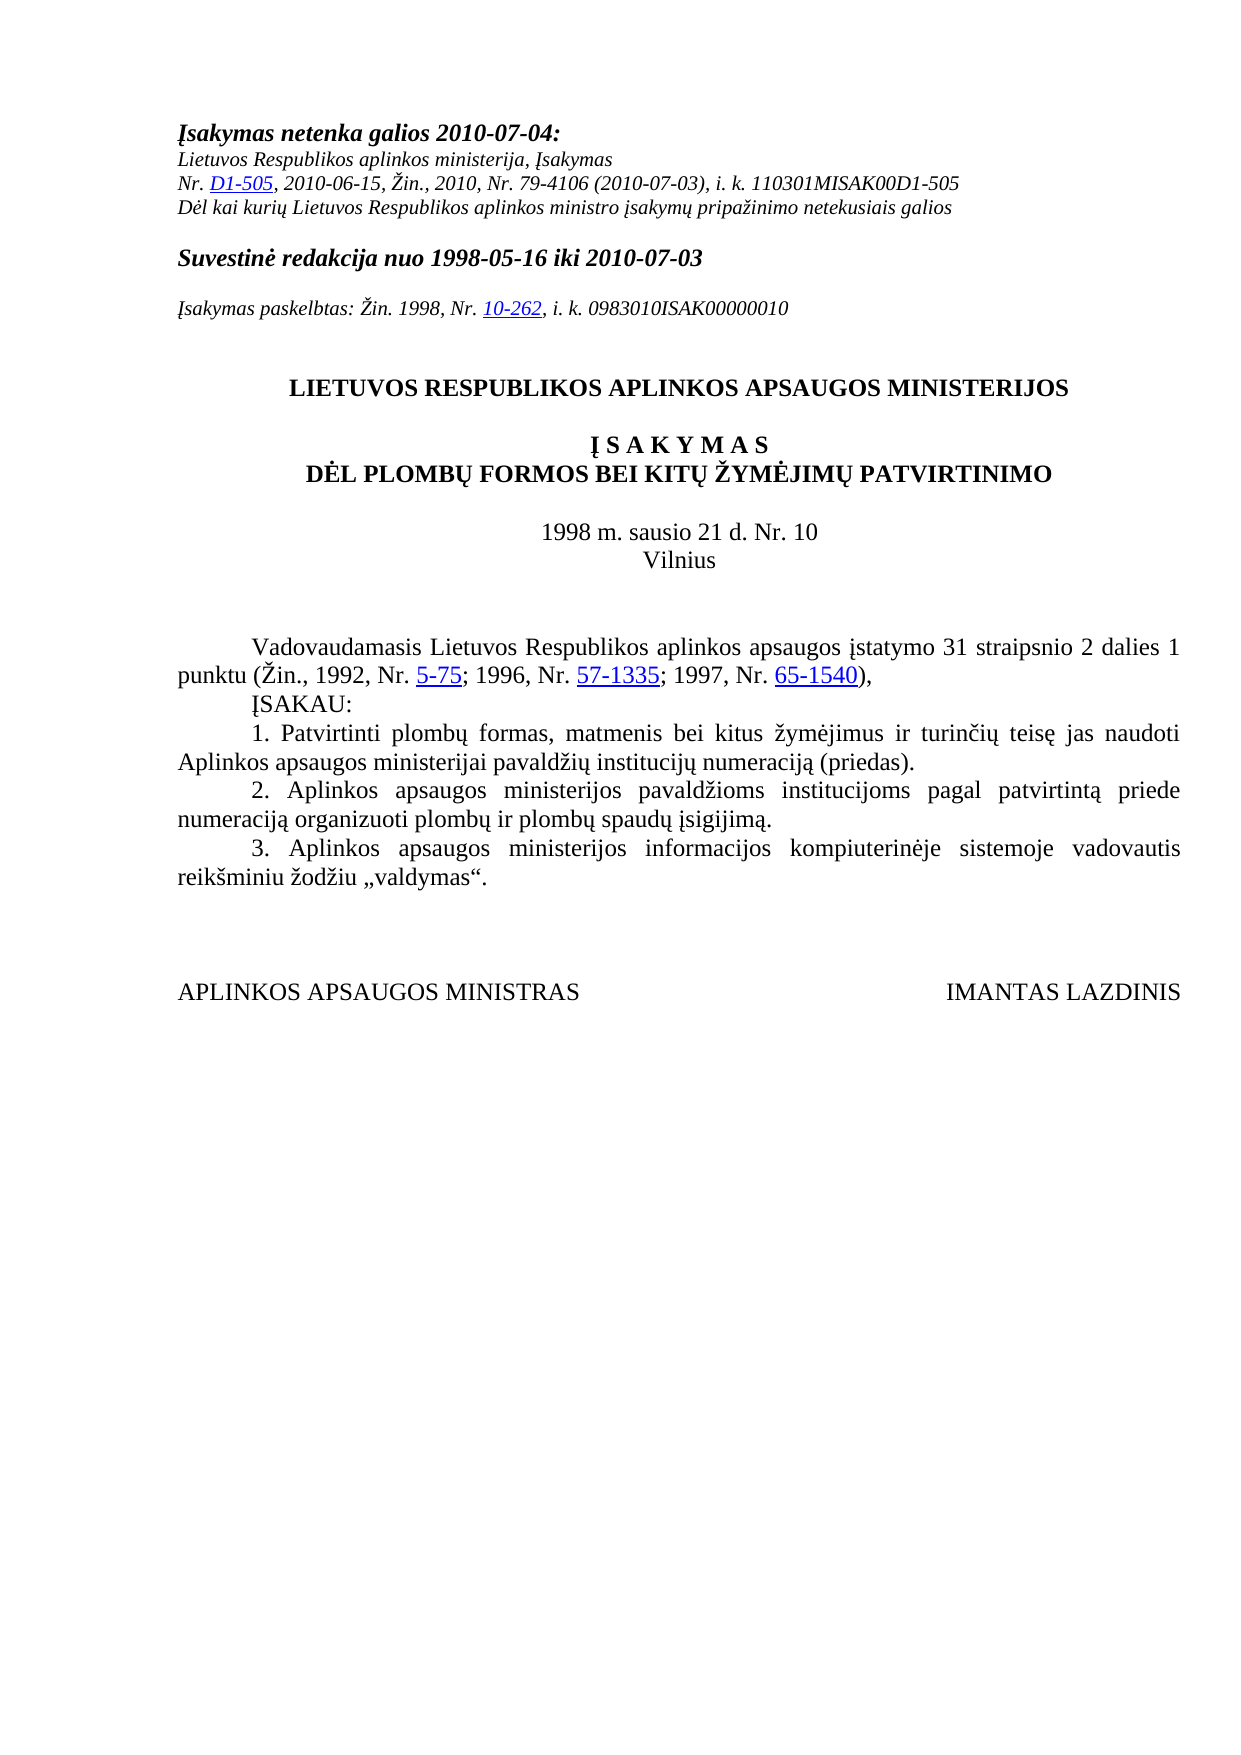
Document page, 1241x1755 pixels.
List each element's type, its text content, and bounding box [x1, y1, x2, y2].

text Lietuvos Respublikos aplinkos ministerija, Įsakymas [177, 147, 1181, 171]
text Į S A K Y M A S [177, 430, 1181, 459]
text LIETUVOS RESPUBLIKOS APLINKOS APSAUGOS MINISTERIJOS [177, 373, 1181, 402]
text APLINKOS APSAUGOS MINISTRAS IMANTAS LAZDINIS [177, 977, 1181, 1005]
text Nr. D1-505, 2010-06-15, Žin., 2010, Nr. 79-4106 (2010-07-03), i. k. 110301MISAK00D1-505 [177, 171, 1181, 195]
text 3. Aplinkos apsaugos ministerijos informacijos kompiuterinėje sistemoje vadovautis reikšminiu žodžiu „valdymas“. [177, 833, 1181, 890]
text 2. Aplinkos apsaugos ministerijos pavaldžioms institucijoms pagal patvirtintą priede numeraciją organizuoti plombų ir plombų spaudų įsigijimą. [177, 775, 1181, 833]
text 1. Patvirtinti plombų formas, matmenis bei kitus žymėjimus ir turinčių teisę jas naudoti Aplinkos apsaugos ministerijai pavaldžių institucijų numeraciją (priedas). [177, 718, 1181, 775]
text Įsakymas paskelbtas: Žin. 1998, Nr. 10-262, i. k. 0983010ISAK00000010 [177, 296, 1181, 320]
text ĮSAKAU: [177, 689, 1181, 718]
text Dėl kai kurių Lietuvos Respublikos aplinkos ministro įsakymų pripažinimo netekusiais galios [177, 195, 1181, 219]
text Įsakymas netenka galios 2010-07-04: [177, 118, 1181, 147]
text 1998 m. sausio 21 d. Nr. 10 [177, 517, 1181, 545]
text DĖL PLOMBŲ FORMOS BEI KITŲ ŽYMĖJIMŲ PATVIRTINIMO [177, 459, 1181, 488]
text Vilnius [177, 545, 1181, 574]
text Vadovaudamasis Lietuvos Respublikos aplinkos apsaugos įstatymo 31 straipsnio 2 dalies 1 punktu (Žin., 1992, Nr. 5-75; 1996, Nr. 57-1335; 1997, Nr. 65-1540), [177, 632, 1181, 689]
text Suvestinė redakcija nuo 1998-05-16 iki 2010-07-03 [177, 243, 1181, 272]
